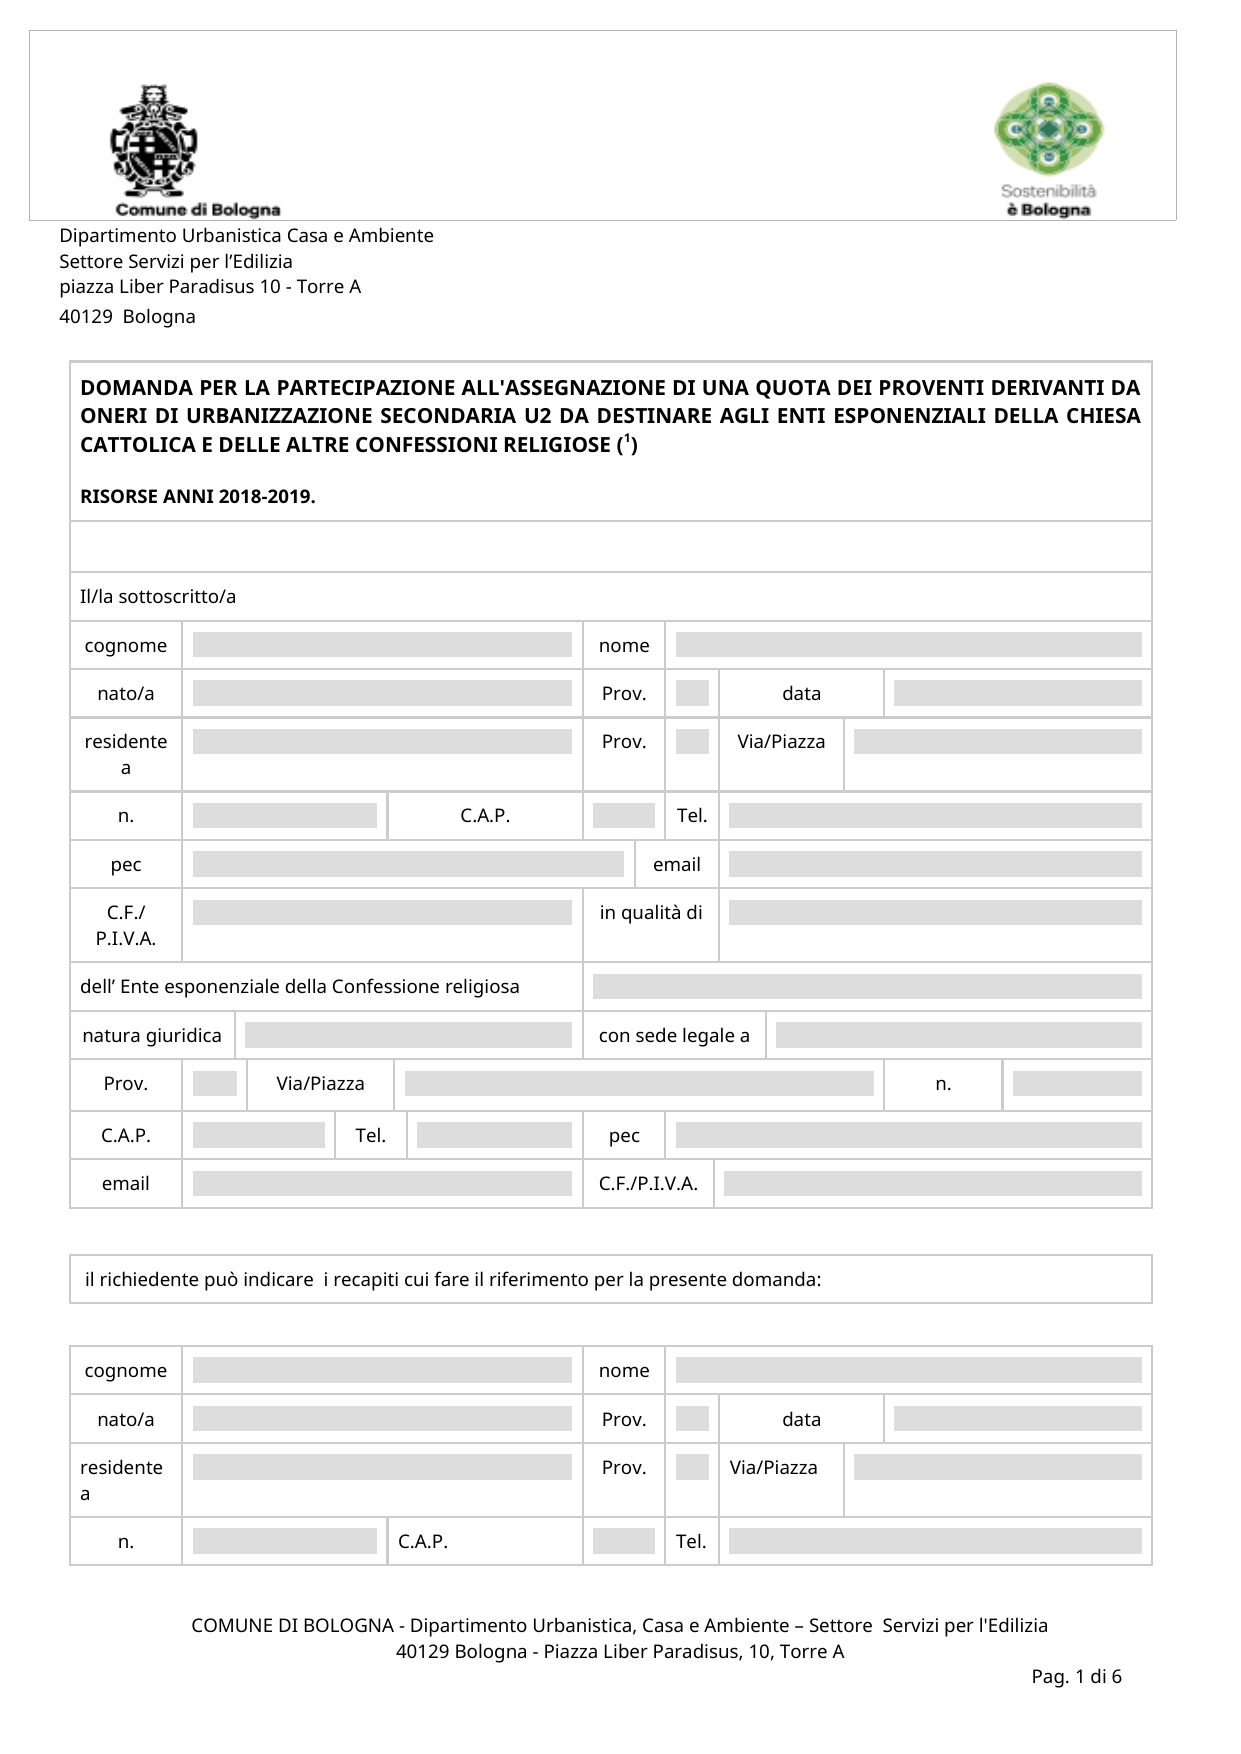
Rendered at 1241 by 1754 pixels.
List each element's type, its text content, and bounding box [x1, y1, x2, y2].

table_cell [666, 670, 718, 716]
table_cell Prov. [584, 1444, 664, 1516]
table_cell con sede legale a [584, 1012, 765, 1058]
table_header il richiedente può indicare i recapiti cui fare il riferimento per la presente domanda: [71, 1256, 1151, 1302]
text piazza Liber Paradisus 10 - Torre A 40129 Bologna [59, 273, 1122, 330]
table_cell [666, 1444, 718, 1516]
table_cell residente a [71, 1444, 181, 1516]
table_cell n. [885, 1060, 1001, 1110]
table_cell [845, 719, 1151, 790]
table_cell [885, 670, 1151, 716]
table_cell [183, 670, 582, 716]
table_cell [183, 1112, 334, 1158]
table_cell C.F./P.I.V.A. [71, 889, 181, 961]
table_cell C.A.P. [389, 793, 582, 839]
table_cell [845, 1444, 1151, 1516]
table_cell data [720, 670, 883, 716]
table_cell Via/Piazza [720, 719, 843, 790]
table_cell nome [584, 622, 664, 668]
text Settore Servizi per l’Edilizia [59, 248, 1122, 273]
table_cell in qualità di [584, 889, 718, 961]
table_cell [183, 889, 582, 961]
picture [30, 31, 1176, 220]
table_cell email [636, 841, 718, 887]
table_cell Tel. [336, 1112, 406, 1158]
table_cell [720, 1518, 1151, 1564]
table_header nome [584, 1347, 664, 1393]
table_header [183, 1347, 582, 1393]
table_cell [183, 1518, 386, 1564]
table_cell natura giuridica [71, 1012, 234, 1058]
table_cell Il/la sottoscritto/a [71, 573, 1151, 619]
table_cell [584, 963, 1151, 1009]
table_cell Via/Piazza [720, 1444, 843, 1516]
table_cell data [720, 1395, 883, 1442]
table_cell [666, 1395, 718, 1442]
table_cell [183, 841, 634, 887]
table_cell [720, 889, 1151, 961]
table_cell residente a [71, 719, 181, 790]
table_cell [183, 719, 582, 790]
table_cell email [71, 1160, 181, 1207]
table_cell [767, 1012, 1151, 1058]
table_cell [715, 1160, 1151, 1207]
table_header cognome [71, 1347, 181, 1393]
table_cell dell’ Ente esponenziale della Confessione religiosa [71, 963, 582, 1009]
table_cell pec [71, 841, 181, 887]
table_cell n. [71, 1518, 181, 1564]
table_cell [395, 1060, 883, 1110]
table_cell [408, 1112, 582, 1158]
table_cell [666, 719, 718, 790]
table_cell [236, 1012, 582, 1058]
table_cell [183, 622, 582, 668]
table_cell [183, 1444, 582, 1516]
table_cell [183, 1060, 246, 1110]
table_header DOMANDA PER LA PARTECIPAZIONE ALL'ASSEGNAZIONE DI UNA QUOTA DEI PROVENTI DERIVANTI DA ONERI DI URBANIZZAZIONE SECONDARIA U2 DA DESTINARE AGLI ENTI ESPONENZIALI DELLA CHIESA CATTOLICA E DELLE ALTRE CONFESSIONI RELIGIOSE (1) RISORSE ANNI 2018-2019. [71, 363, 1151, 520]
table_cell [183, 793, 386, 839]
table_cell nato/a [71, 1395, 181, 1442]
table_cell nato/a [71, 670, 181, 716]
table_cell Prov. [584, 1395, 664, 1442]
table_cell [720, 793, 1151, 839]
table_cell C.F./P.I.V.A. [584, 1160, 713, 1207]
table_cell C.A.P. [71, 1112, 181, 1158]
table_cell [666, 622, 1151, 668]
table_cell [584, 1518, 664, 1564]
table_cell pec [584, 1112, 664, 1158]
table_cell [720, 841, 1151, 887]
table_cell Tel. [666, 793, 718, 839]
table_header [666, 1347, 1151, 1393]
table_cell [885, 1395, 1151, 1442]
table_cell [183, 1395, 582, 1442]
text Dipartimento Urbanistica Casa e Ambiente [59, 150, 1122, 248]
table_cell [183, 1160, 582, 1207]
table_cell [71, 522, 1151, 571]
table_cell Prov. [584, 719, 664, 790]
table_cell Prov. [71, 1060, 181, 1110]
table_cell Prov. [584, 670, 664, 716]
table_cell [584, 793, 664, 839]
table_cell [1004, 1060, 1151, 1110]
table_cell cognome [71, 622, 181, 668]
table_cell Via/Piazza [248, 1060, 393, 1110]
table_cell n. [71, 793, 181, 839]
table_cell C.A.P. [389, 1518, 582, 1564]
table_cell [666, 1112, 1151, 1158]
table_cell Tel. [666, 1518, 718, 1564]
